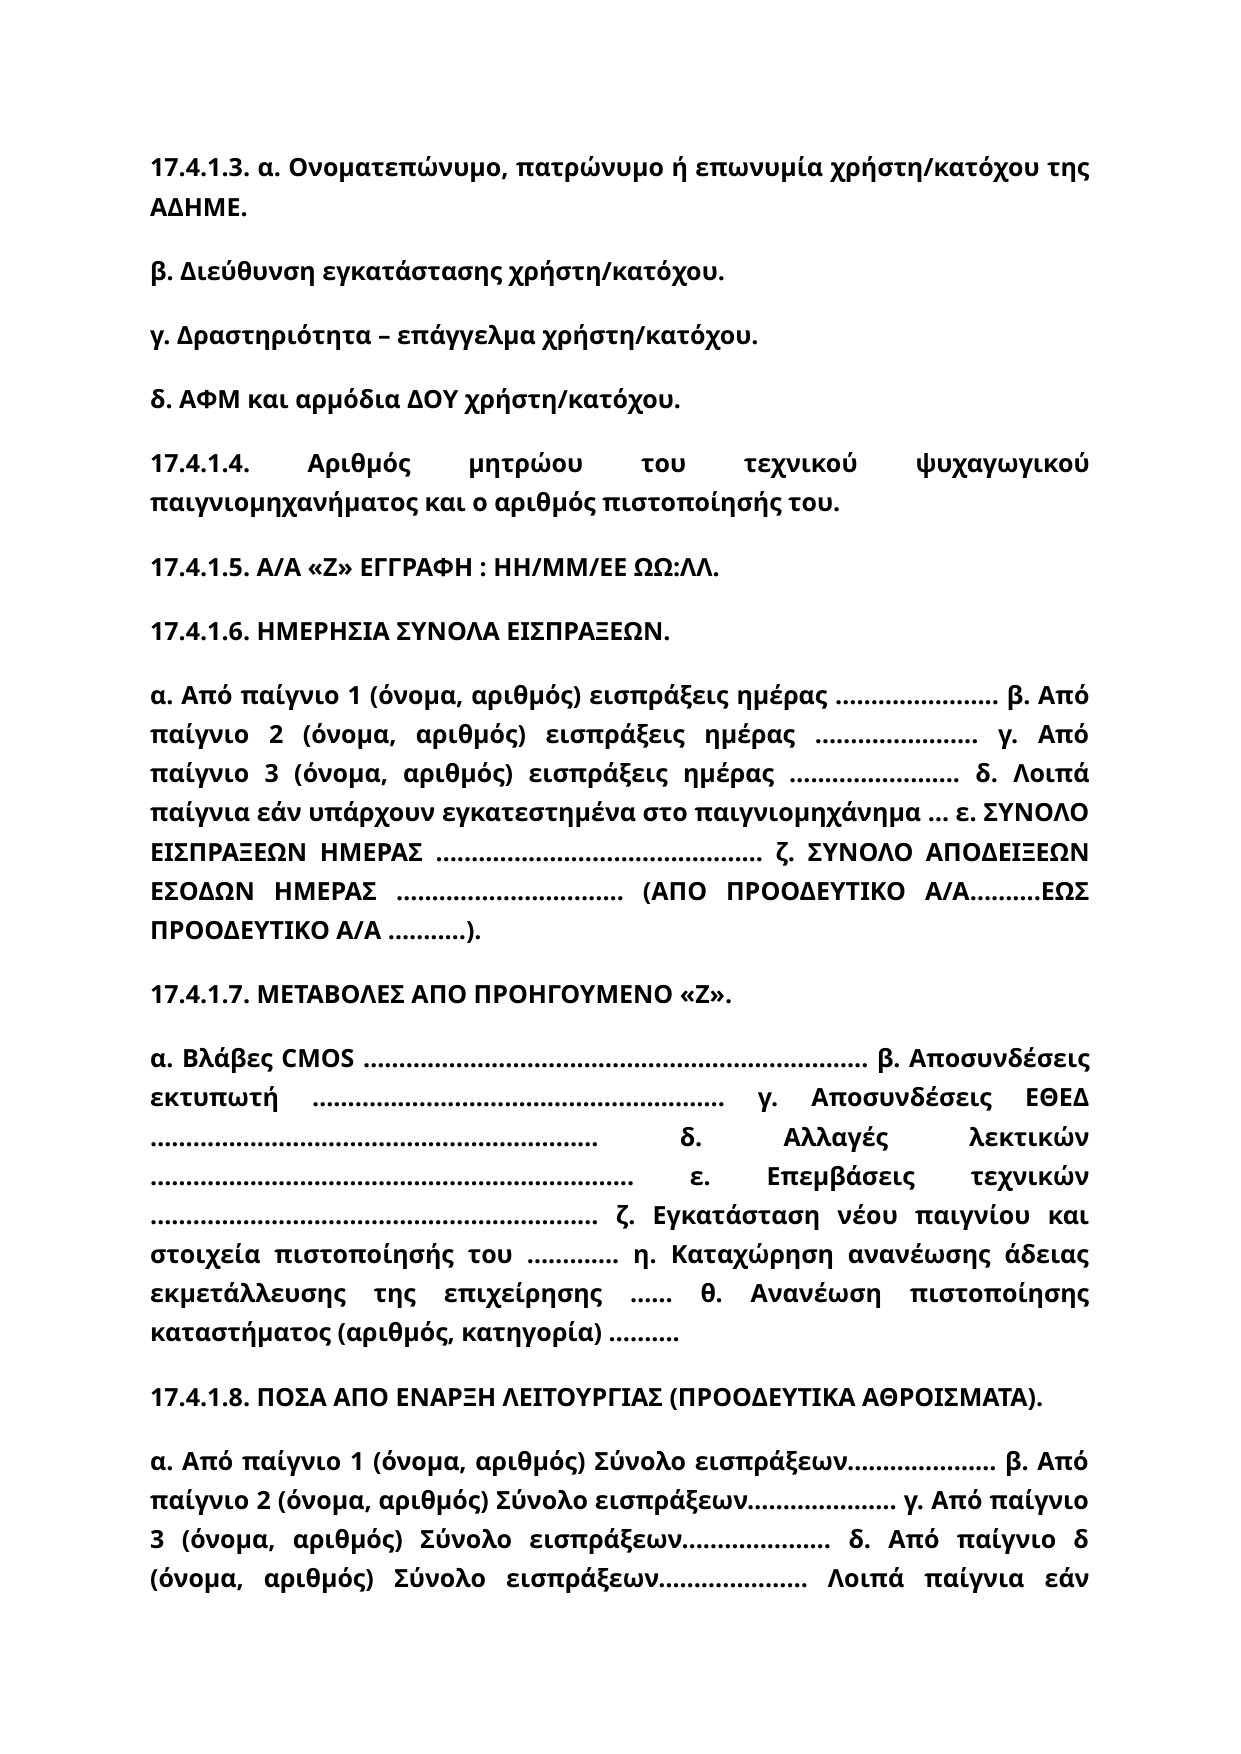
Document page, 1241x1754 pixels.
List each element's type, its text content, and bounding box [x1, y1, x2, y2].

text α. Από παίγνιο 1 (όνομα, αριθμός) Σύνολο εισπράξεων………………… β. Από παίγνιο 2 (όνομα, αριθμός) Σύνολο εισπράξεων………………… γ. Από παίγνιο 3 (όνομα, αριθμός) Σύνολο εισπράξεων………………… δ. Από παίγνιο δ (όνομα, αριθμός) Σύνολο εισπράξεων………………… Λοιπά παίγνια εάν [150, 1443, 1090, 1595]
text α. Βλάβες CMOS …………………………………………………………….. β. Αποσυνδέσεις εκτυπωτή …………………………………………………. γ. Αποσυνδέσεις ΕΘΕΔ ……………………………………………………… δ. Αλλαγές λεκτικών ………………………………………………………….. ε. Επεμβάσεις τεχνικών ……………………………………………………… ζ. Εγκατάσταση νέου παιγνίου και στοιχεία πιστοποίησής του …………. η. Καταχώρηση ανανέωσης άδειας εκμετάλλευσης της επιχείρησης …… θ. Ανανέωση πιστοποίησης καταστήματος (αριθμός, κατηγορία) ………. [150, 1041, 1090, 1349]
text 17.4.1.3. α. Ονοματεπώνυμο, πατρώνυμο ή επωνυμία χρήστη/κατόχου της ΑΔΗΜΕ. [150, 150, 1090, 223]
text γ. Δραστηριότητα – επάγγελμα χρήστη/κατόχου. [150, 317, 1090, 352]
text 17.4.1.5. Α/Α «Ζ» ΕΓΓΡΑΦΗ : ΗΗ/ΜΜ/ΕΕ ΩΩ:ΛΛ. [150, 549, 1090, 583]
text α. Από παίγνιο 1 (όνομα, αριθμός) εισπράξεις ημέρας ………………….. β. Από παίγνιο 2 (όνομα, αριθμός) εισπράξεις ημέρας ………………….. γ. Από παίγνιο 3 (όνομα, αριθμός) εισπράξεις ημέρας …..………………. δ. Λοιπά παίγνια εάν υπάρχουν εγκατεστημένα στο παιγνιομηχάνημα … ε. ΣΥΝΟΛΟ ΕΙΣΠΡΑΞΕΩΝ ΗΜΕΡΑΣ ….…………………………………… ζ. ΣΥΝΟΛΟ ΑΠΟΔΕΙΞΕΩΝ ΕΣΟΔΩΝ ΗΜΕΡΑΣ …..……………………… (ΑΠΟ ΠΡΟΟΔΕΥΤΙΚΟ Α/Α……….ΕΩΣ ΠΡΟΟΔΕΥΤΙΚΟ Α/Α ……..…). [150, 677, 1090, 947]
text 17.4.1.8. ΠΟΣΑ ΑΠΟ ΕΝΑΡΞΗ ΛΕΙΤΟΥΡΓΙΑΣ (ΠΡΟΟΔΕΥΤΙΚΑ ΑΘΡΟΙΣΜΑΤΑ). [150, 1379, 1090, 1413]
text 17.4.1.7. ΜΕΤΑΒΟΛΕΣ ΑΠΟ ΠΡΟΗΓΟΥΜΕΝΟ «Ζ». [150, 977, 1090, 1011]
text 17.4.1.4. Αριθμός μητρώου του τεχνικού ψυχαγωγικού παιγνιομηχανήματος και ο αριθμός πιστοποίησής του. [150, 446, 1090, 519]
text δ. ΑΦΜ και αρμόδια ΔΟΥ χρήστη/κατόχου. [150, 382, 1090, 416]
text β. Διεύθυνση εγκατάστασης χρήστη/κατόχου. [150, 253, 1090, 287]
text 17.4.1.6. ΗΜΕΡΗΣΙΑ ΣΥΝΟΛΑ ΕΙΣΠΡΑΞΕΩΝ. [150, 613, 1090, 647]
